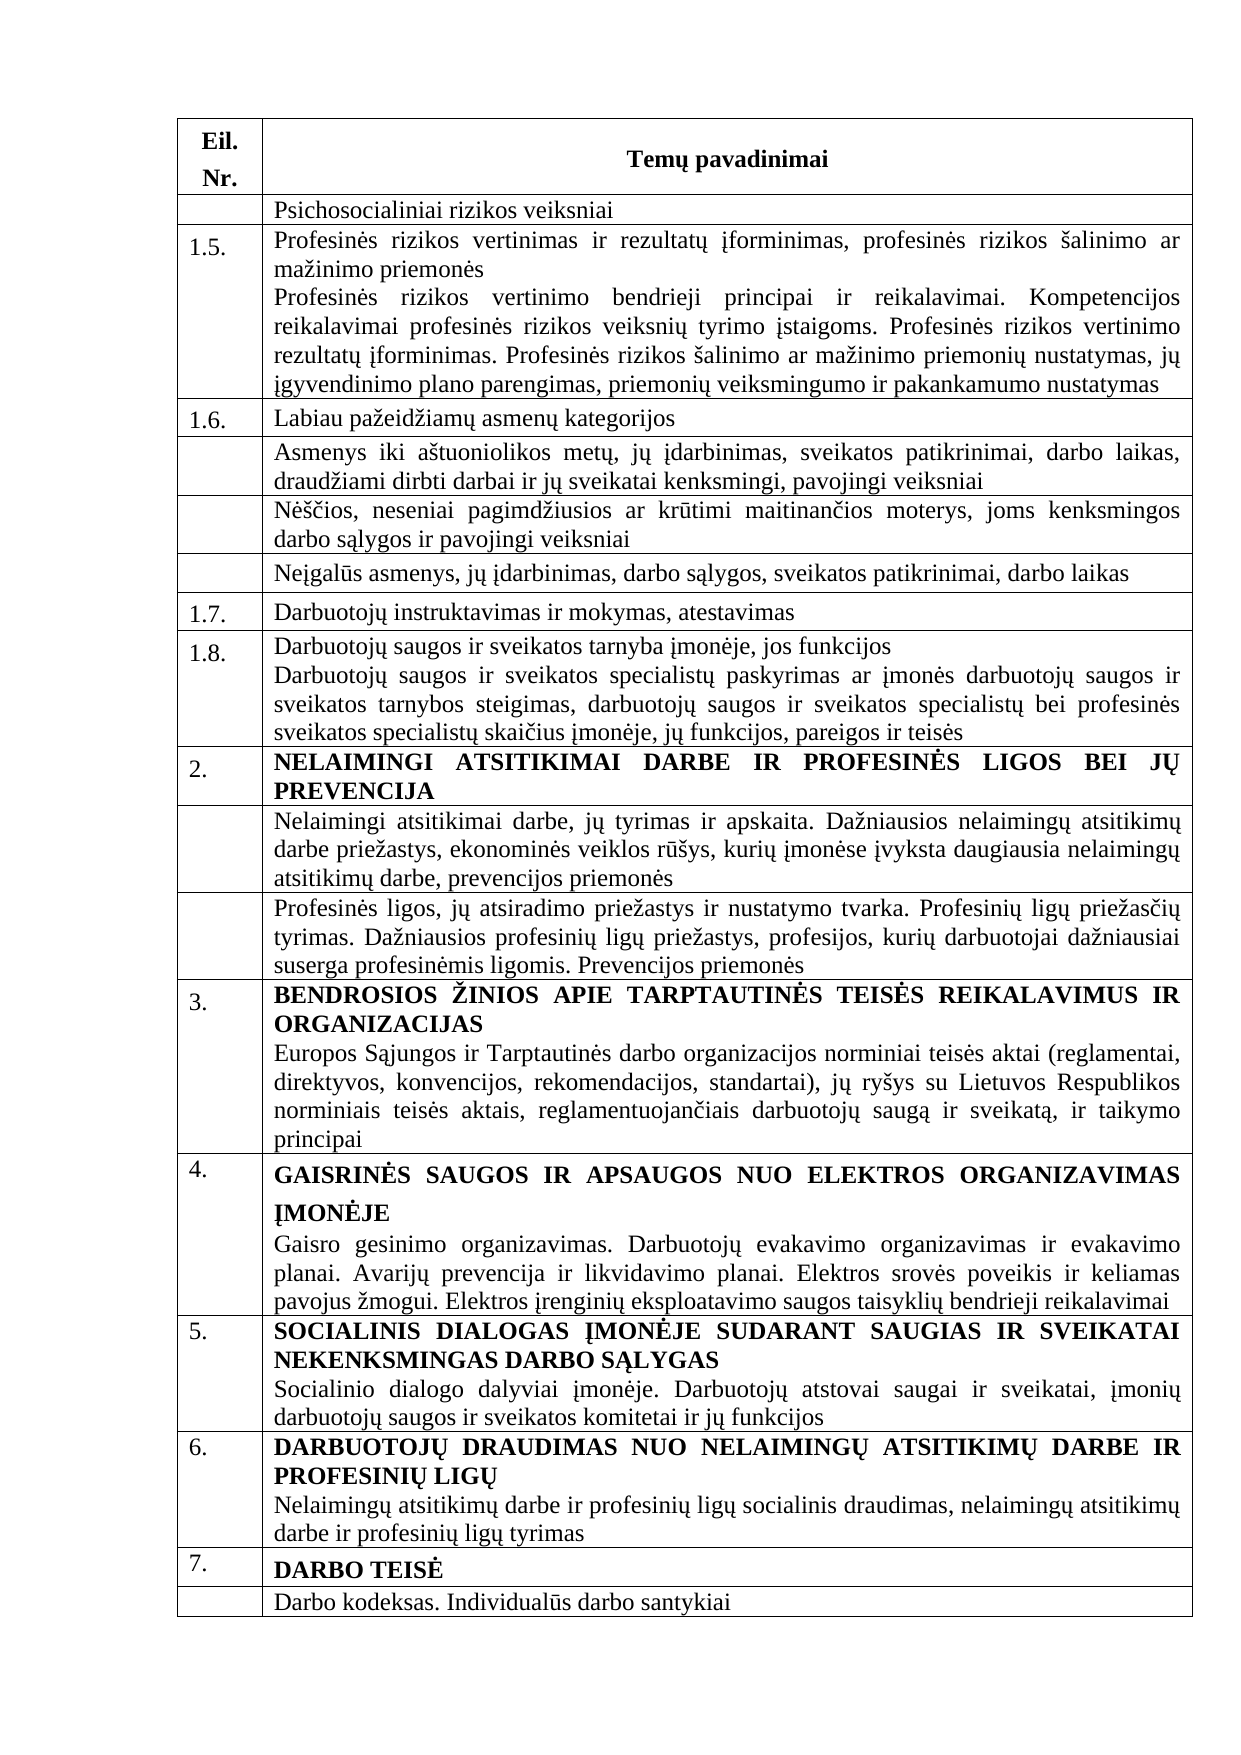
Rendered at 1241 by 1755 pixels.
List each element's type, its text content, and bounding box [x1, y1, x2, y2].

table_cell Darbuotojų instruktavimas ir mokymas, atestavimas [263, 593, 1192, 630]
table_cell 3. [178, 980, 262, 1153]
table_cell Asmenys iki aštuoniolikos metų, jų įdarbinimas, sveikatos patikrinimai, darbo laikas, draudžiami dirbti darbai ir jų sveikatai kenksmingi, pavojingi veiksniai [263, 437, 1192, 494]
table_cell 7. [178, 1548, 262, 1586]
table_cell Nelaimingi atsitikimai darbe, jų tyrimas ir apskaita. Dažniausios nelaimingų atsitikimų darbe priežastys, ekonominės veiklos rūšys, kurių įmonėse įvyksta daugiausia nelaimingų atsitikimų darbe, prevencijos priemonės [263, 806, 1192, 892]
table_header Temų pavadinimai [263, 119, 1192, 194]
table_cell DARBO TEISĖ [263, 1548, 1192, 1586]
table_header Eil. Nr. [178, 119, 262, 194]
table_cell Darbuotojų saugos ir sveikatos tarnyba įmonėje, jos funkcijos Darbuotojų saugos ir sveikatos specialistų paskyrimas ar įmonės darbuotojų saugos ir sveikatos tarnybos steigimas, darbuotojų saugos ir sveikatos specialistų bei profesinės sveikatos specialistų skaičius įmonėje, jų funkcijos, pareigos ir teisės [263, 631, 1192, 746]
table_cell [178, 893, 262, 979]
table_cell [178, 554, 262, 592]
table_cell Psichosocialiniai rizikos veiksniai [263, 195, 1192, 224]
table_cell [178, 1587, 262, 1616]
table_cell 2. [178, 747, 262, 805]
table_cell SOCIALINIS DIALOGAS ĮMONĖJE SUDARANT SAUGIAS IR SVEIKATAI NEKENKSMINGAS DARBO SĄLYGAS Socialinio dialogo dalyviai įmonėje. Darbuotojų atstovai saugai ir sveikatai, įmonių darbuotojų saugos ir sveikatos komitetai ir jų funkcijos [263, 1316, 1192, 1431]
table_cell 5. [178, 1316, 262, 1431]
table_cell 1.8. [178, 631, 262, 746]
table_cell 4. [178, 1154, 262, 1315]
table_cell Neįgalūs asmenys, jų įdarbinimas, darbo sąlygos, sveikatos patikrinimai, darbo laikas [263, 554, 1192, 592]
table_cell [178, 195, 262, 224]
table_cell 1.5. [178, 225, 262, 397]
table_cell 1.6. [178, 399, 262, 436]
table_cell Profesinės ligos, jų atsiradimo priežastys ir nustatymo tvarka. Profesinių ligų priežasčių tyrimas. Dažniausios profesinių ligų priežastys, profesijos, kurių darbuotojai dažniausiai suserga profesinėmis ligomis. Prevencijos priemonės [263, 893, 1192, 979]
table_cell Labiau pažeidžiamų asmenų kategorijos [263, 399, 1192, 436]
table_cell 1.7. [178, 593, 262, 630]
table_cell [178, 496, 262, 553]
table_cell Darbo kodeksas. Individualūs darbo santykiai [263, 1587, 1192, 1616]
table_cell NELAIMINGI ATSITIKIMAI DARBE IR PROFESINĖS LIGOS BEI JŲ PREVENCIJA [263, 747, 1192, 805]
table_cell Profesinės rizikos vertinimas ir rezultatų įforminimas, profesinės rizikos šalinimo ar mažinimo priemonės Profesinės rizikos vertinimo bendrieji principai ir reikalavimai. Kompetencijos reikalavimai profesinės rizikos veiksnių tyrimo įstaigoms. Profesinės rizikos vertinimo rezultatų įforminimas. Profesinės rizikos šalinimo ar mažinimo priemonių nustatymas, jų įgyvendinimo plano parengimas, priemonių veiksmingumo ir pakankamumo nustatymas [263, 225, 1192, 397]
table_cell Nėščios, neseniai pagimdžiusios ar krūtimi maitinančios moterys, joms kenksmingos darbo sąlygos ir pavojingi veiksniai [263, 496, 1192, 553]
table_cell [178, 806, 262, 892]
table_cell [178, 437, 262, 494]
table_cell darbuotojų draudimas nuo NELAIMINGŲ ATSITIKIMŲ DARBE IR PROFESINIŲ LIGŲ Nelaimingų atsitikimų darbe ir profesinių ligų socialinis draudimas, nelaimingų atsitikimų darbe ir profesinių ligų tyrimas [263, 1432, 1192, 1547]
table_cell 6. [178, 1432, 262, 1547]
table_cell GAISRINĖS SAUGOS IR APSAUGOS NUO ELEKTROS ORGANIZAVIMAS ĮMONĖJE Gaisro gesinimo organizavimas. Darbuotojų evakavimo organizavimas ir evakavimo planai. Avarijų prevencija ir likvidavimo planai. Elektros srovės poveikis ir keliamas pavojus žmogui. Elektros įrenginių eksploatavimo saugos taisyklių bendrieji reikalavimai [263, 1154, 1192, 1315]
table_cell BENDROSIOS ŽINIOS APIE TARPTAUTINĖS TEISĖS REIKALAVIMUS IR ORGANIZACIJAS Europos Sąjungos ir Tarptautinės darbo organizacijos norminiai teisės aktai (reglamentai, direktyvos, konvencijos, rekomendacijos, standartai), jų ryšys su Lietuvos Respublikos norminiais teisės aktais, reglamentuojančiais darbuotojų saugą ir sveikatą, ir taikymo principai [263, 980, 1192, 1153]
